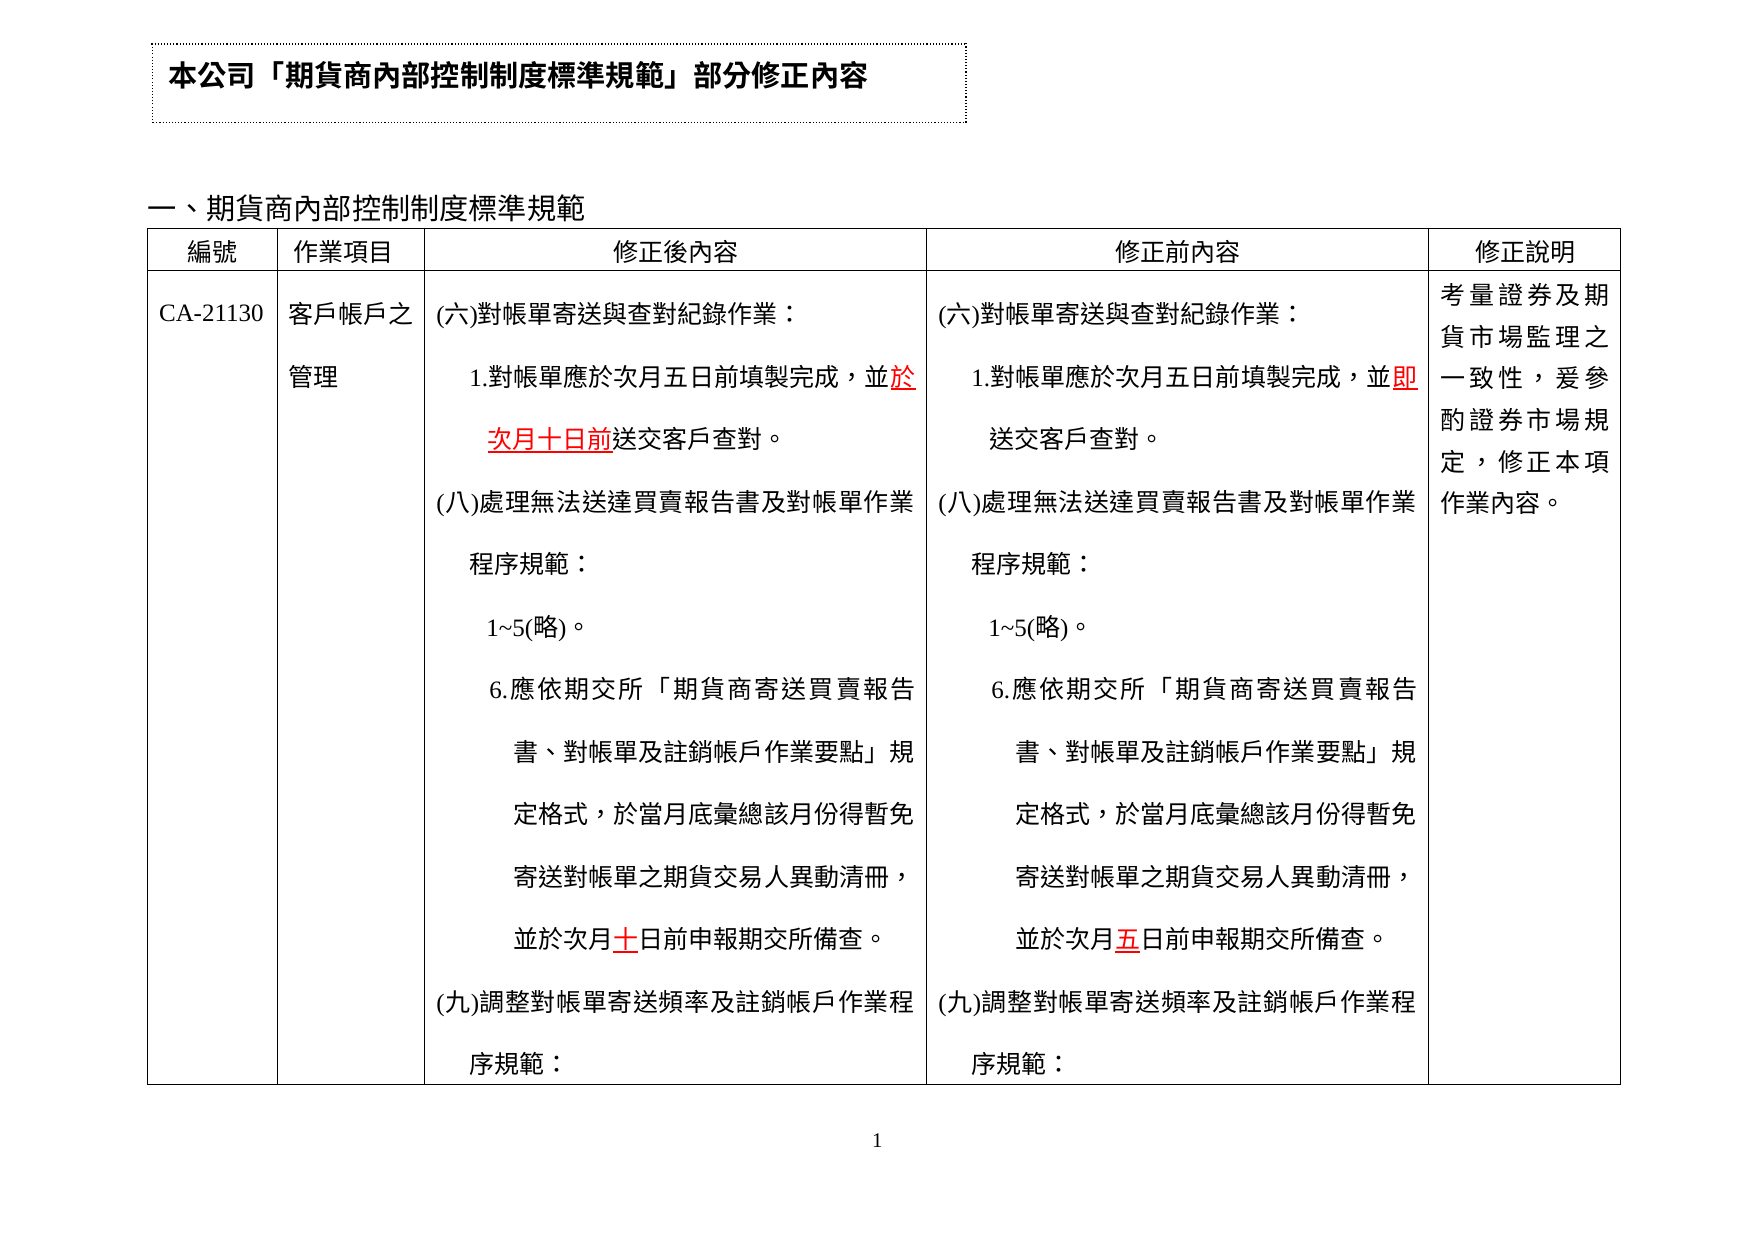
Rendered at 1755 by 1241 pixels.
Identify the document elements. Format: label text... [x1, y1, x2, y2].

table_cell 考量證券及期貨市場監理之一致性，爰參酌證券市場規定，修正本項作業內容。 [1429, 271, 1620, 1084]
table_header 修正說明 [1429, 229, 1620, 270]
table_cell (六)對帳單寄送與查對紀錄作業： 1.對帳單應於次月五日前填製完成，並於次月十日前送交客戶查對。 (八)處理無法送達買賣報告書及對帳單作業程序規範： 1~5(略)。 6.應依期交所「期貨商寄送買賣報告書、對帳單及註銷帳戶作業要點」規定格式，於當月底彙總該月份得暫免寄送對帳單之期貨交易人異動清冊，並於次月十日前申報期交所備查。 (九)調整對帳單寄送頻率及註銷帳戶作業程序規範： [425, 271, 926, 1084]
table_header 修正後內容 [425, 229, 926, 270]
table_cell (六)對帳單寄送與查對紀錄作業： 1.對帳單應於次月五日前填製完成，並即送交客戶查對。 (八)處理無法送達買賣報告書及對帳單作業程序規範： 1~5(略)。 6.應依期交所「期貨商寄送買賣報告書、對帳單及註銷帳戶作業要點」規定格式，於當月底彙總該月份得暫免寄送對帳單之期貨交易人異動清冊，並於次月五日前申報期交所備查。 (九)調整對帳單寄送頻率及註銷帳戶作業程序規範： [927, 271, 1428, 1084]
table_header 作業項目 [278, 229, 424, 270]
table_header 編號 [148, 229, 277, 270]
table_cell CA-21130 [148, 271, 277, 1084]
table_cell 客戶帳戶之管理 [278, 271, 424, 1084]
table_header 修正前內容 [927, 229, 1428, 270]
text 本公司「期貨商內部控制制度標準規範」部分修正內容 [168, 52, 950, 94]
text 一、期貨商內部控制制度標準規範 [148, 165, 1606, 227]
